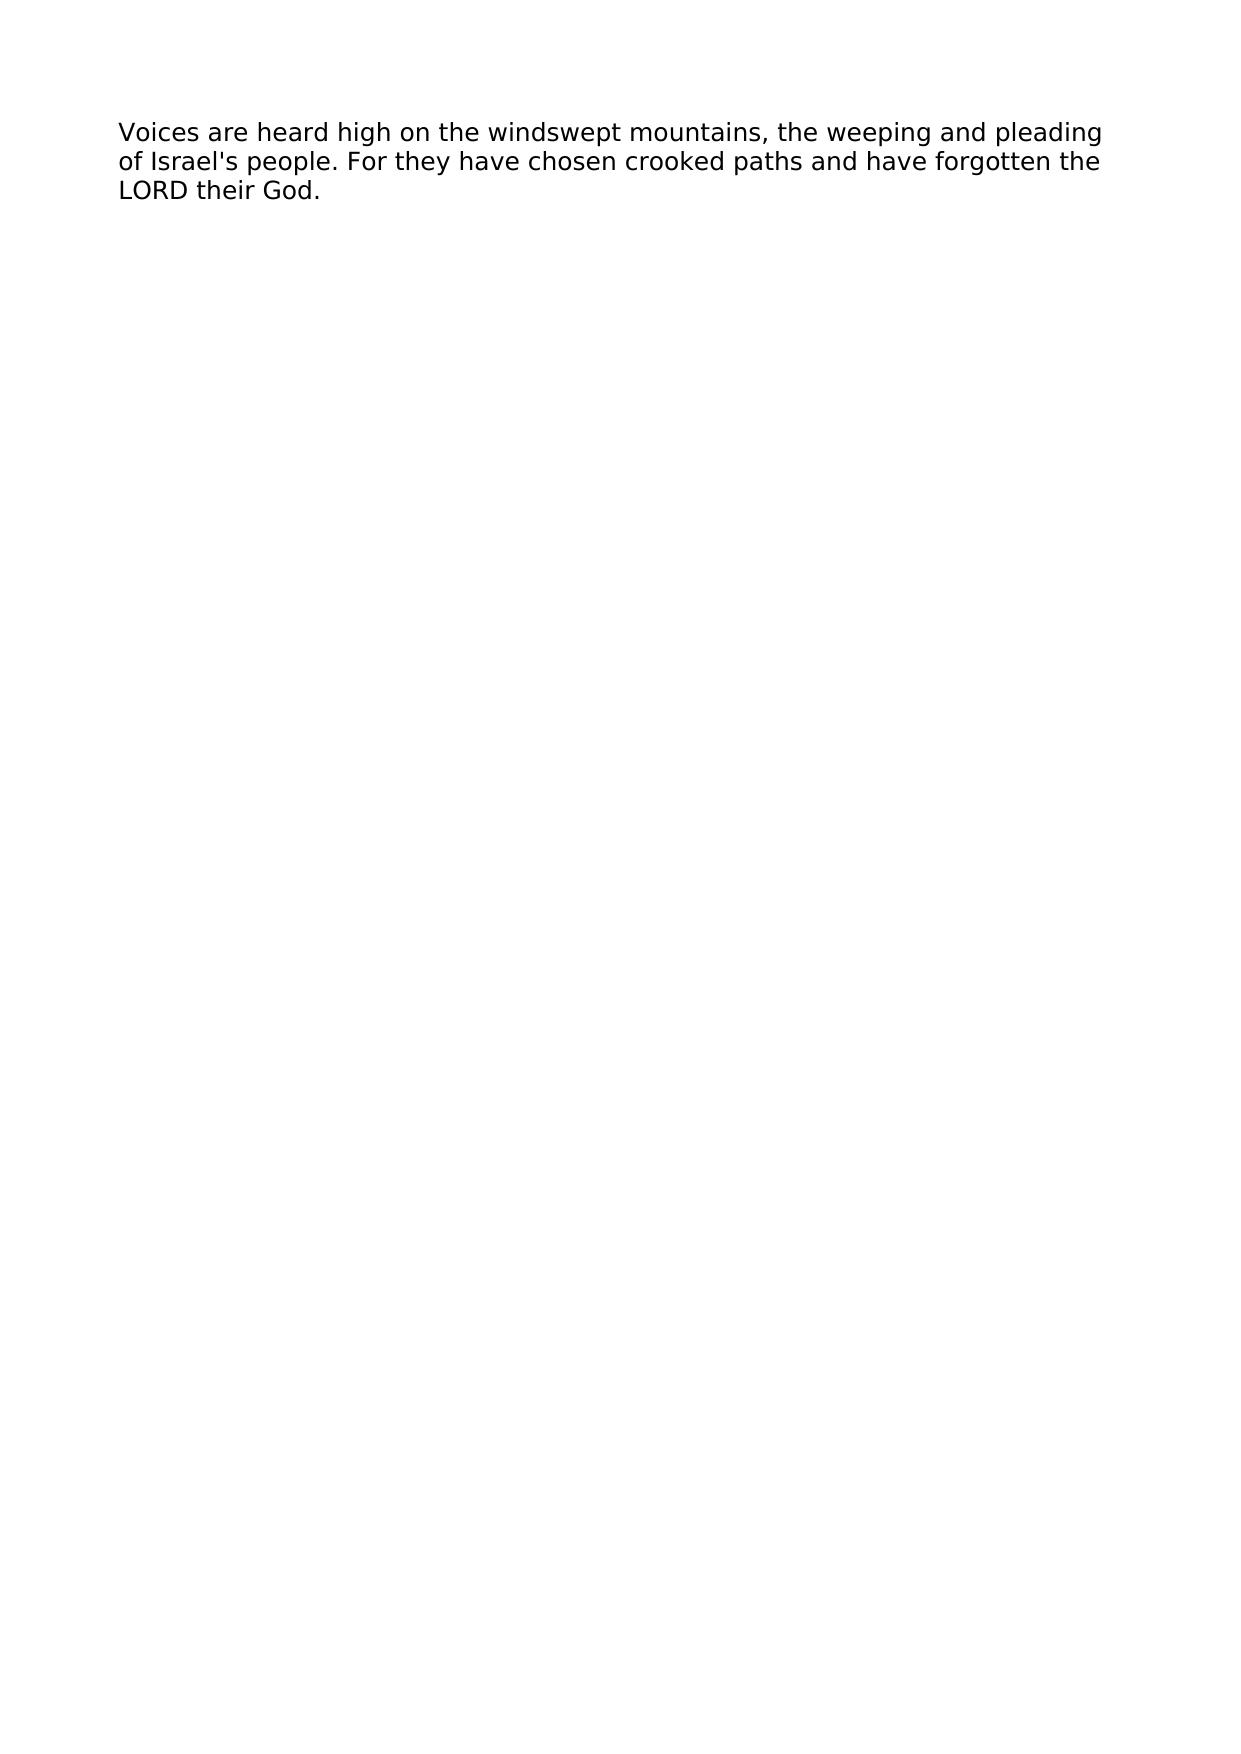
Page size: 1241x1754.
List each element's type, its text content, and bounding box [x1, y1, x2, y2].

text Voices are heard high on the windswept mountains, the weeping and pleading of Israel's people. For they have chosen crooked paths and have forgotten the LORD their God. [118, 118, 1122, 206]
